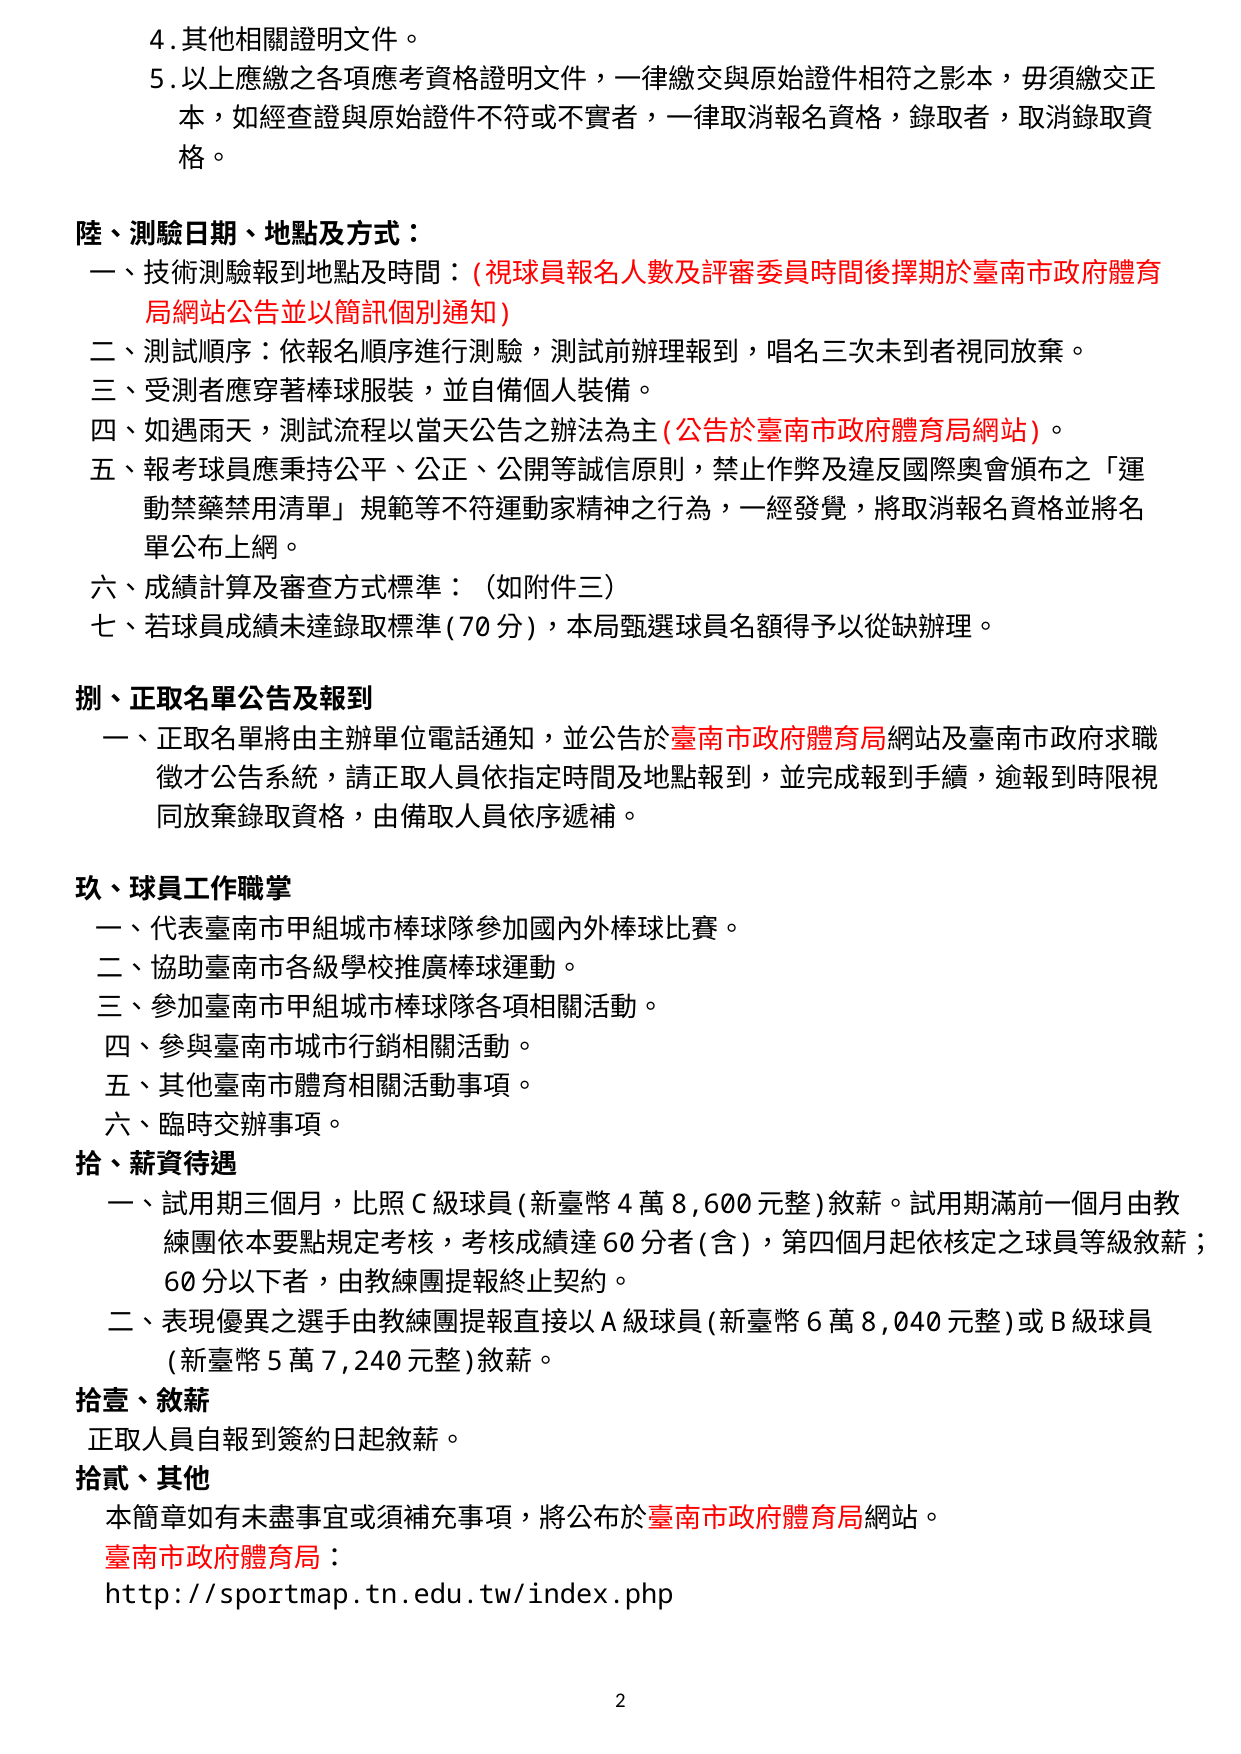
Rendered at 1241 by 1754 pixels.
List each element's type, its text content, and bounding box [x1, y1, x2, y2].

text 拾貳、其他 [75, 1457, 1195, 1496]
text 捌、正取名單公告及報到 [75, 677, 1195, 717]
text 本簡章如有未盡事宜或須補充事項，將公布於臺南市政府體育局網站。 [89, 1496, 1165, 1536]
text 三、參加臺南市甲組城市棒球隊各項相關活動。 [90, 985, 1195, 1024]
text 一、正取名單將由主辦單位電話通知，並公告於臺南市政府體育局網站及臺南市政府求職徵才公告系統，請正取人員依指定時間及地點報到，並完成報到手續，逾報到時限視同放棄錄取資格，由備取人員依序遞補。 [102, 717, 1165, 834]
text 正取人員自報到簽約日起敘薪。 [75, 1418, 1195, 1457]
text http://sportmap.tn.edu.tw/index.php [104, 1575, 1165, 1612]
text 一、技術測驗報到地點及時間：(視球員報名人數及評審委員時間後擇期於臺南市政府體育局網站公告並以簡訊個別通知) [89, 251, 1165, 330]
text 四、參與臺南市城市行銷相關活動。 [104, 1024, 1195, 1064]
text 臺南市政府體育局： [104, 1536, 1165, 1575]
text 拾壹、敘薪 [75, 1378, 1195, 1418]
text 二、協助臺南市各級學校推廣棒球運動。 [90, 946, 1195, 985]
text 五、其他臺南市體育相關活動事項。 [104, 1064, 1195, 1103]
text 拾、薪資待遇 [75, 1142, 1195, 1182]
text 二、測試順序：依報名順序進行測驗，測試前辦理報到，唱名三次未到者視同放棄。 [89, 330, 1165, 369]
text 陸、測驗日期、地點及方式： [75, 212, 1165, 251]
text 一、試用期三個月，比照C級球員(新臺幣4萬8,600元整)敘薪。試用期滿前一個月由教練團依本要點規定考核，考核成績達60分者(含)，第四個月起依核定之球員等級敘薪；60分以下者，由教練團提報終止契約。 [75, 1182, 1195, 1300]
text 五、報考球員應秉持公平、公正、公開等誠信原則，禁止作弊及違反國際奧會頒布之「運動禁藥禁用清單」規範等不符運動家精神之行為，一經發覺，將取消報名資格並將名單公布上網。 [89, 448, 1165, 566]
text 四、如遇雨天，測試流程以當天公告之辦法為主(公告於臺南市政府體育局網站)。 [90, 408, 1165, 448]
text 一、代表臺南市甲組城市棒球隊參加國內外棒球比賽。 [89, 907, 1195, 946]
text 七、若球員成績未達錄取標準(70分)，本局甄選球員名額得予以從缺辦理。 [90, 605, 1165, 644]
text 5.以上應繳之各項應考資格證明文件，一律繳交與原始證件相符之影本，毋須繳交正本，如經查證與原始證件不符或不實者，一律取消報名資格，錄取者，取消錄取資格。 [149, 57, 1165, 175]
text 六、臨時交辦事項。 [104, 1103, 1195, 1142]
text 玖、球員工作職掌 [75, 867, 1195, 907]
text 二、表現優異之選手由教練團提報直接以A級球員(新臺幣6萬8,040元整)或B級球員(新臺幣5萬7,240元整)敘薪。 [75, 1300, 1195, 1378]
text 4.其他相關證明文件。 [149, 18, 1165, 57]
text 六、成績計算及審查方式標準：（如附件三） [90, 566, 1165, 605]
text 三、受測者應穿著棒球服裝，並自備個人裝備。 [90, 369, 1165, 408]
